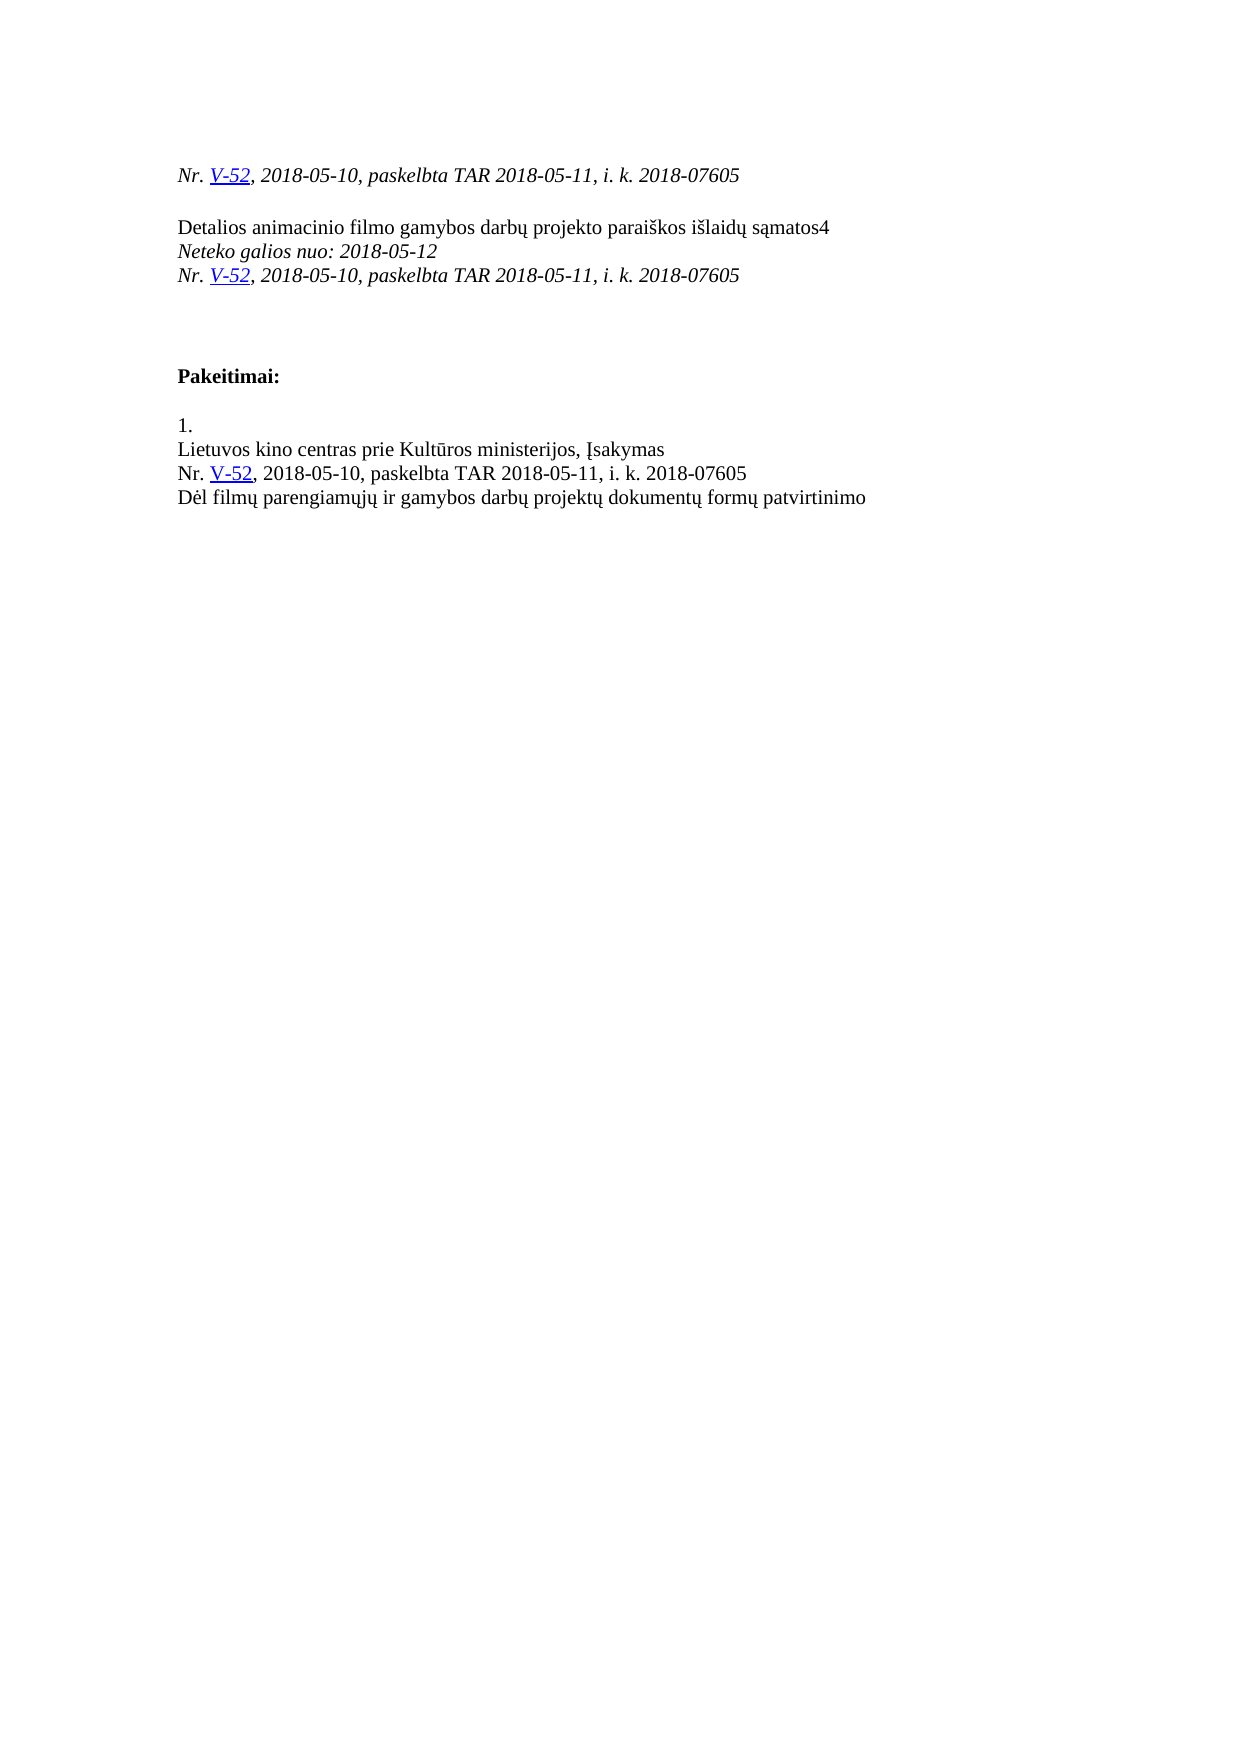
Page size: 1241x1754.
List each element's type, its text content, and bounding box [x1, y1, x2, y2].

text Nr. V-52, 2018-05-10, paskelbta TAR 2018-05-11, i. k. 2018-07605 [177, 162, 1152, 187]
text Nr. V-52, 2018-05-10, paskelbta TAR 2018-05-11, i. k. 2018-07605 [177, 263, 1152, 287]
text 1. [177, 412, 1152, 437]
text Nr. V-52, 2018-05-10, paskelbta TAR 2018-05-11, i. k. 2018-07605 [177, 461, 1152, 485]
text Lietuvos kino centras prie Kultūros ministerijos, Įsakymas [177, 437, 1152, 461]
text Dėl filmų parengiamųjų ir gamybos darbų projektų dokumentų formų patvirtinimo [177, 485, 1152, 509]
text Neteko galios nuo: 2018-05-12 [177, 239, 1152, 263]
text Detalios animacinio filmo gamybos darbų projekto paraiškos išlaidų sąmatos4 [177, 215, 1152, 239]
text Pakeitimai: [177, 364, 1152, 388]
